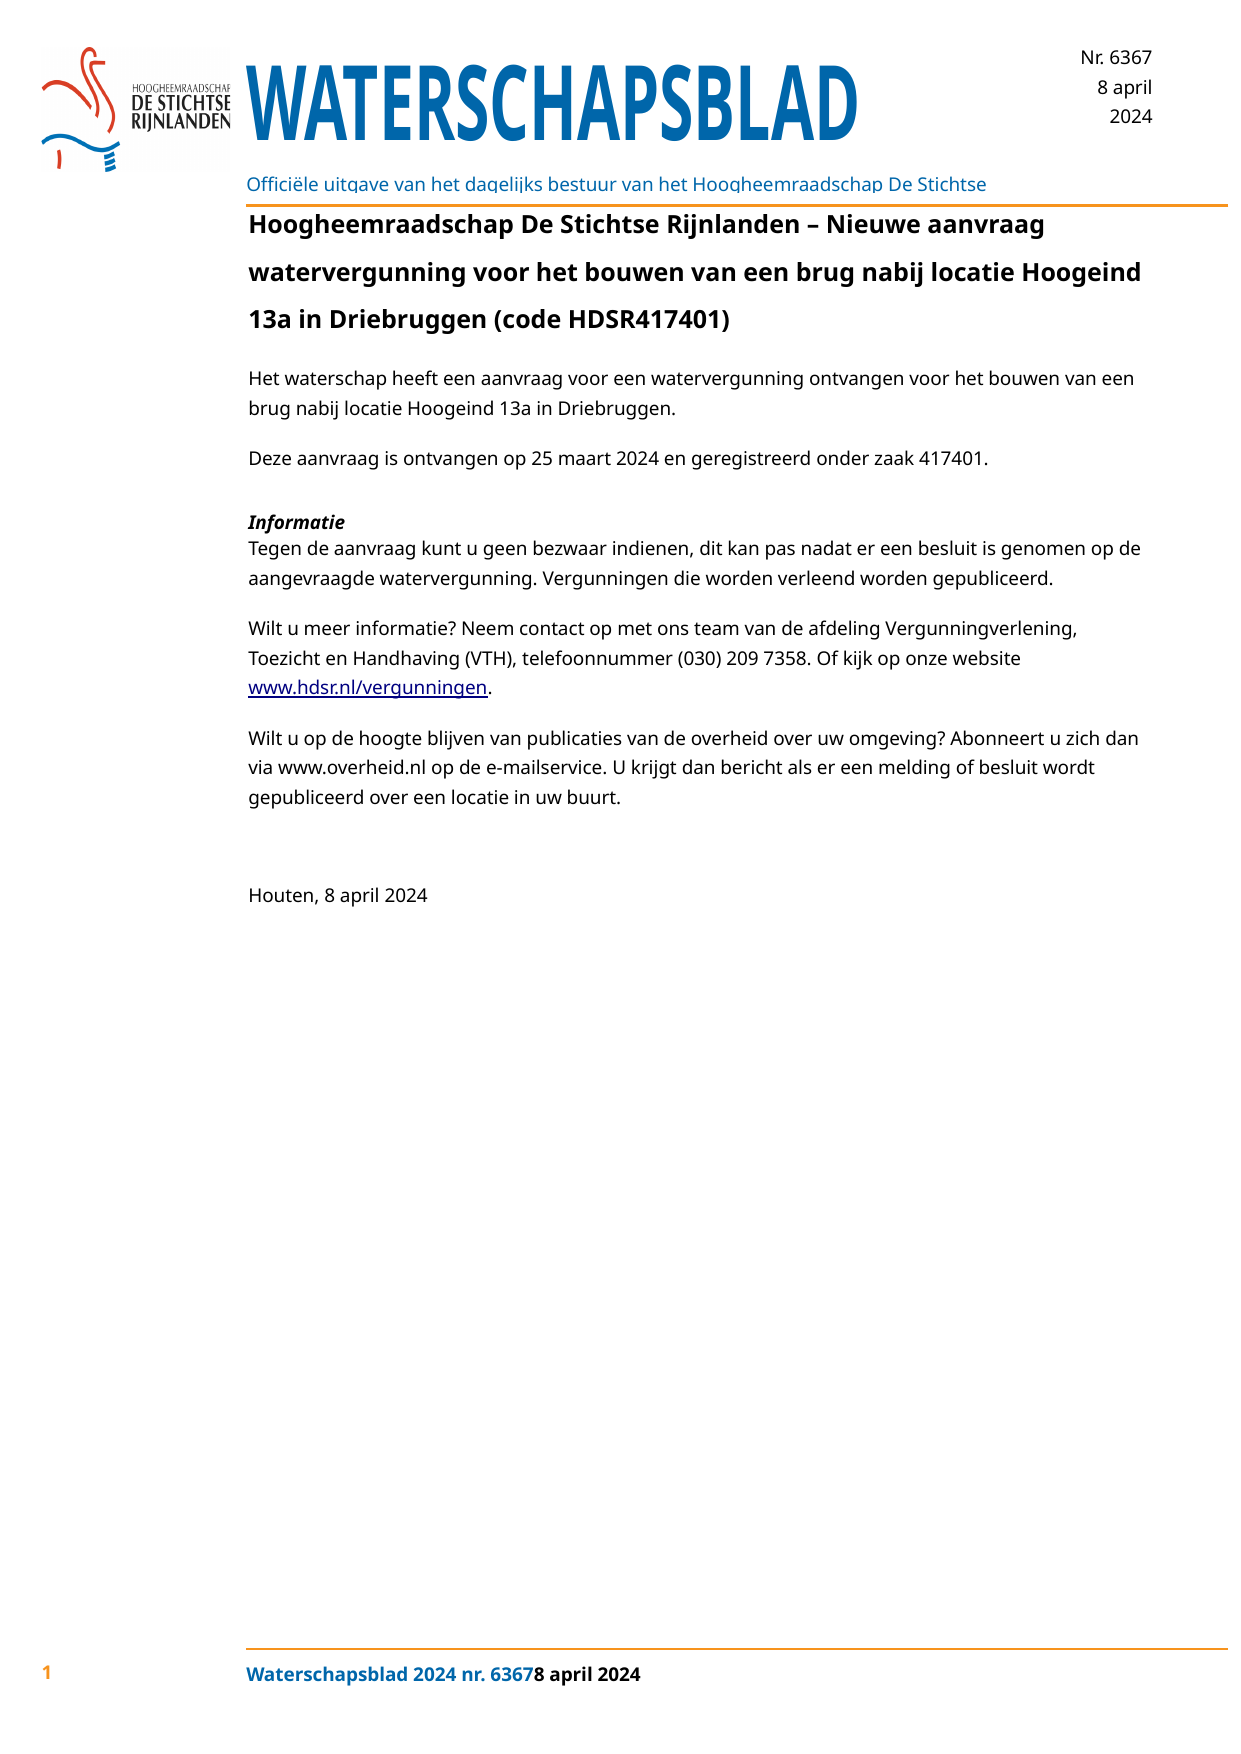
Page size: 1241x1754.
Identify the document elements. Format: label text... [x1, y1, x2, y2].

text Informatie [248, 509, 1152, 535]
text Tegen de aanvraag kunt u geen bezwaar indienen, dit kan pas nadat er een besluit is genomen op de aangevraagde watervergunning. Vergunningen die worden verleend worden gepubliceerd. [248, 535, 1152, 591]
text Het waterschap heeft een aanvraag voor een watervergunning ontvangen voor het bouwen van een brug nabij locatie Hoogeind 13a in Driebruggen. [248, 366, 1152, 421]
picture [41, 47, 231, 172]
text Wilt u op de hoogte blijven van publicaties van de overheid over uw omgeving? Abonneert u zich dan via www.overheid.nl op de e-mailservice. U krijgt dan bericht als er een melding of besluit wordt gepubliceerd over een locatie in uw buurt. [248, 725, 1152, 810]
text Houten, 8 april 2024 [248, 882, 1152, 908]
text Hoogheemraadschap De Stichtse Rijnlanden – Nieuwe aanvraag watervergunning voor het bouwen van een brug nabij locatie Hoogeind 13a in Driebruggen (code HDSR417401) [248, 207, 1152, 336]
text Wilt u meer informatie? Neem contact op met ons team van de afdeling Vergunningverlening, Toezicht en Handhaving (VTH), telefoonnummer (030) 209 7358. Of kijk op onze website www.hdsr.nl/vergunningen. [248, 615, 1152, 700]
text Deze aanvraag is ontvangen op 25 maart 2024 en geregistreerd onder zaak 417401. [248, 446, 1152, 471]
